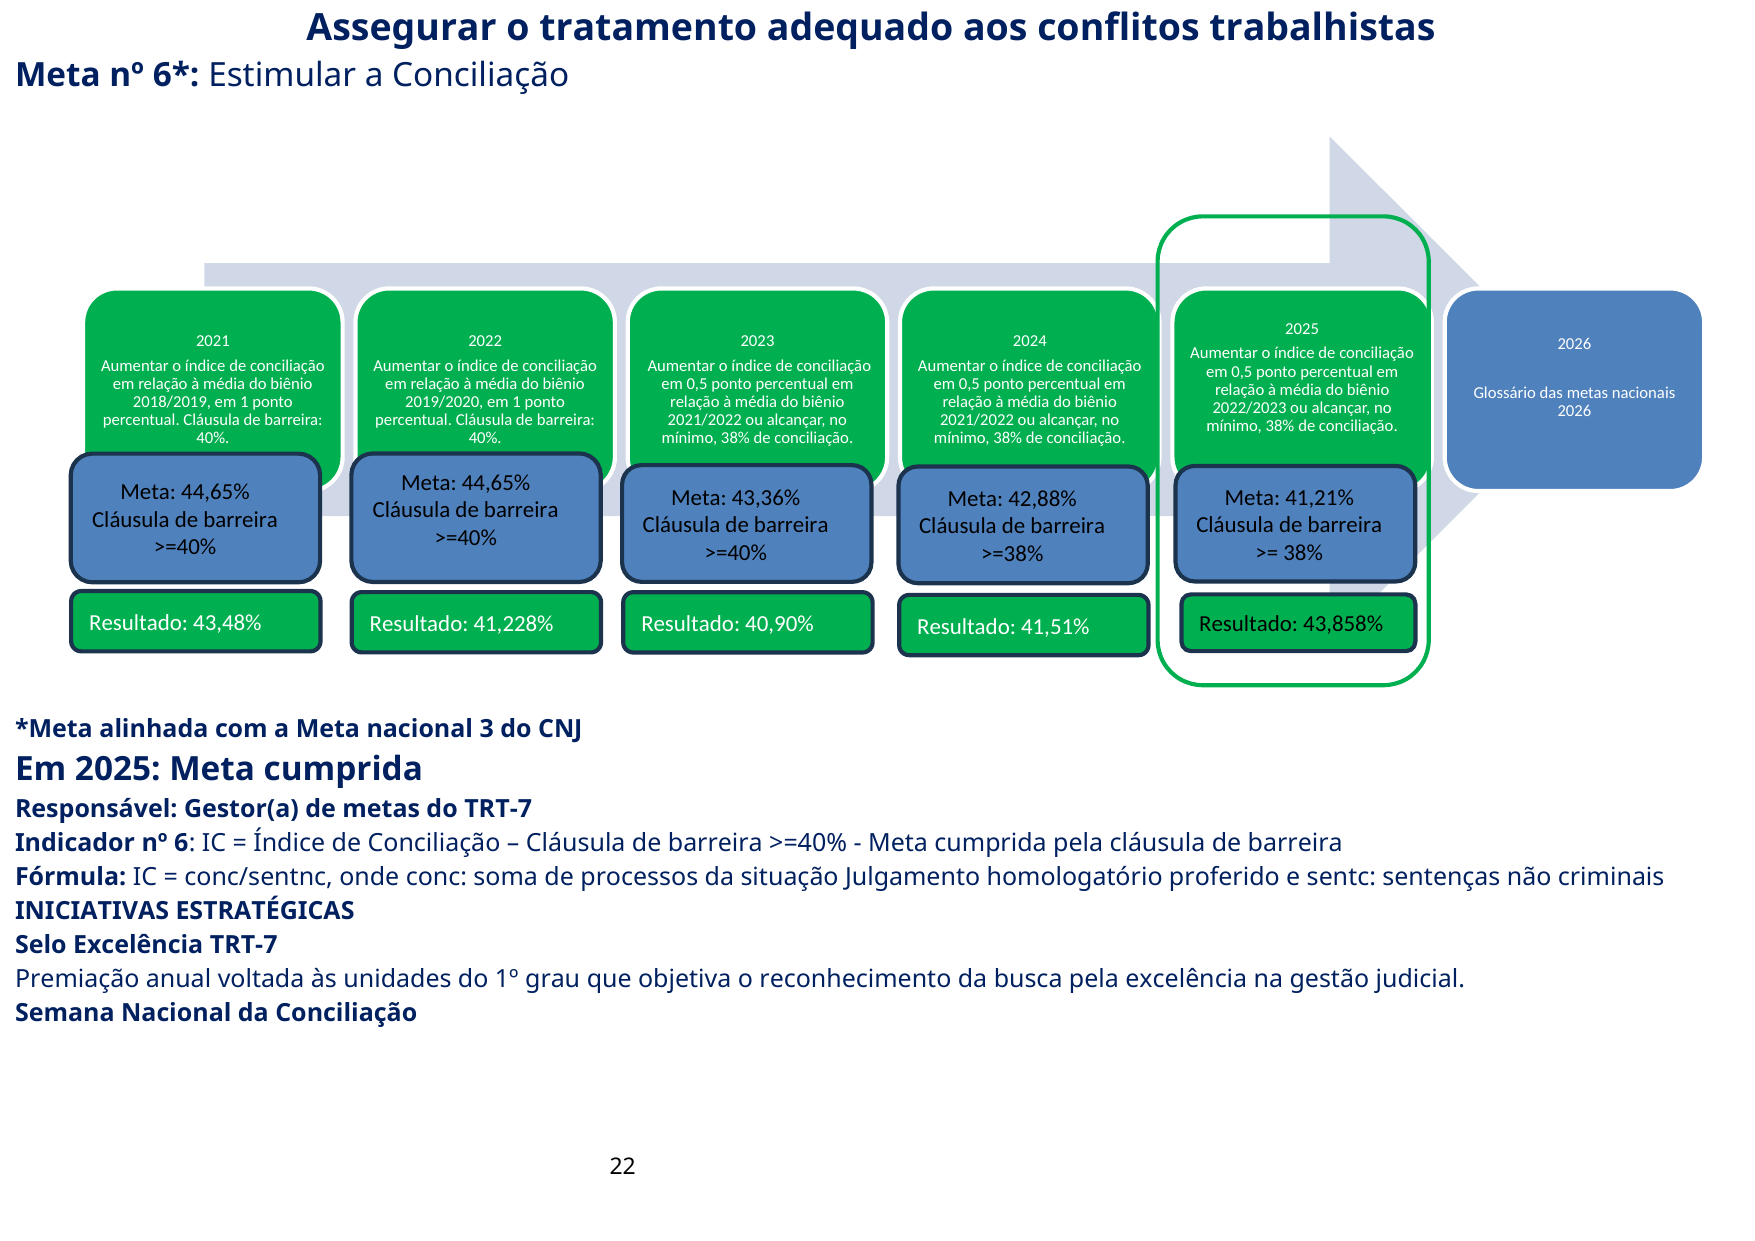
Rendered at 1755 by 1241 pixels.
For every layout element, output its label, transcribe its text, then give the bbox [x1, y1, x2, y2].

text Selo Excelência TRT-7 [15, 927, 1728, 961]
text Meta nº 6*: Estimular a Conciliação [15, 51, 1728, 96]
text Em 2025: Meta cumprida [15, 745, 1728, 790]
text Responsável: Gestor(a) de metas do TRT-7 [15, 790, 1728, 824]
text Assegurar o tratamento adequado aos conflitos trabalhistas [15, 0, 1728, 51]
text Premiação anual voltada às unidades do 1º grau que objetiva o reconhecimento da busca pela excelência na gestão judicial. [15, 961, 1728, 995]
text Fórmula: IC = conc/sentnc, onde conc: soma de processos da situação Julgamento homologatório proferido e sentc: sentenças não criminais [15, 858, 1728, 893]
text Semana Nacional da Conciliação [15, 995, 1728, 1029]
text Indicador nº 6: IC = Índice de Conciliação – Cláusula de barreira >=40% - Meta cumprida pela cláusula de barreira [15, 824, 1728, 858]
text INICIATIVAS ESTRATÉGICAS [15, 893, 1728, 927]
text *Meta alinhada com a Meta nacional 3 do CNJ [15, 711, 1728, 745]
